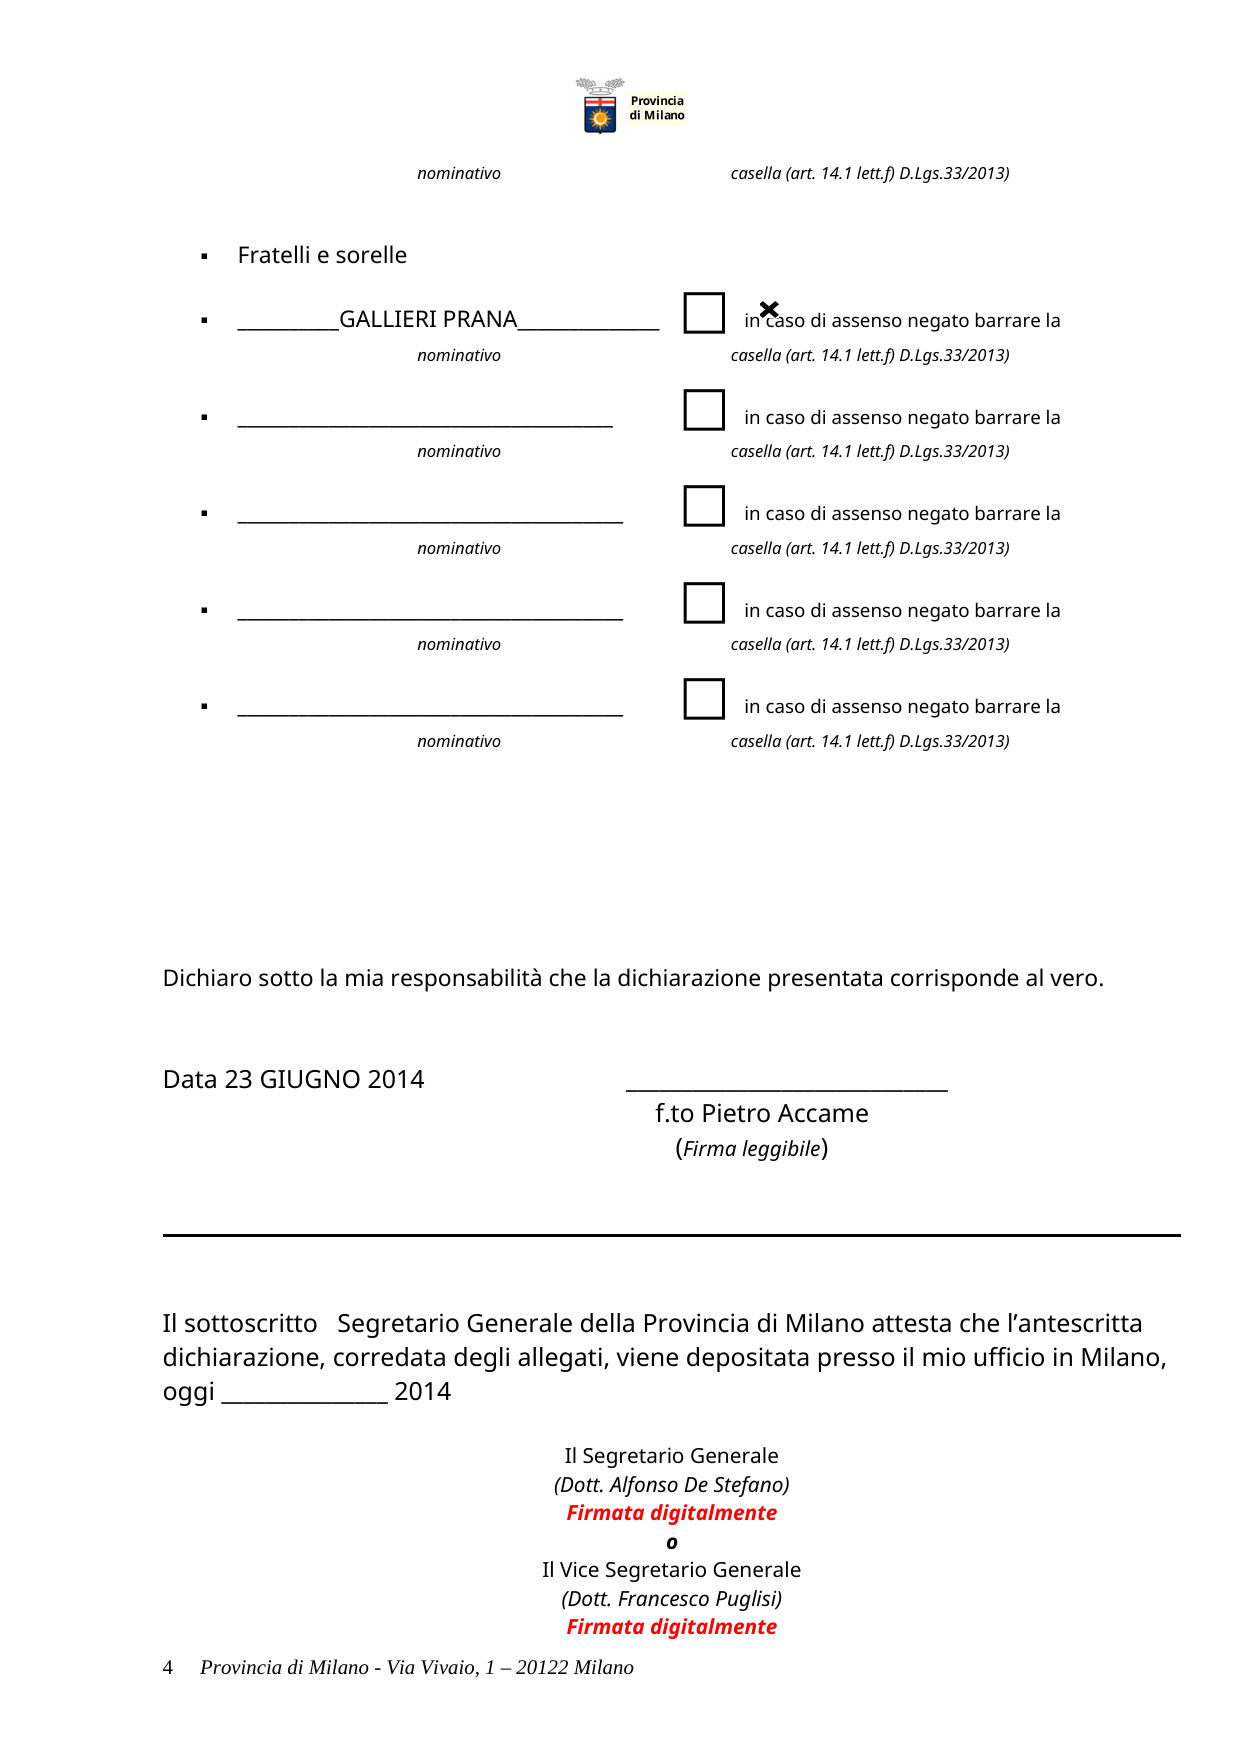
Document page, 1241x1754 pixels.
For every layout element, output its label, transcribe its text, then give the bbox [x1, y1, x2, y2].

text (Dott. Francesco Puglisi) [162, 1584, 1181, 1612]
text Dichiaro sotto la mia responsabilità che la dichiarazione presentata corrisponde al vero. [162, 962, 1181, 993]
text (Dott. Alfonso De Stefano) [162, 1470, 1181, 1498]
text nominativo casella (art. 14.1 lett.f) D.Lgs.33/2013) [200, 343, 1181, 366]
text Firmata digitalmente [162, 1498, 1181, 1527]
text (Firma leggibile) [162, 1130, 1181, 1164]
picture [760, 301, 779, 318]
list _____________________________________ □ in caso di assenso negato barrare la [200, 366, 1181, 440]
text o [162, 1527, 1181, 1555]
text nominativo casella (art. 14.1 lett.f) D.Lgs.33/2013) [200, 99, 1181, 184]
text Il sottoscritto Segretario Generale della Provincia di Milano attesta che l’antescritta dichiarazione, corredata degli allegati, viene depositata presso il mio ufficio in Milano, oggi _______________ 2014 [162, 1305, 1181, 1407]
text f.to Pietro Accame [162, 1096, 1181, 1130]
list Fratelli e sorelle [200, 238, 1181, 270]
text Data 23 GIUGNO 2014 _____________________________ [162, 1062, 1181, 1096]
list ______________________________________ □ in caso di assenso negato barrare la [200, 463, 1181, 536]
list ______________________________________ □ in caso di assenso negato barrare la [200, 559, 1181, 633]
text Firmata digitalmente [162, 1612, 1181, 1641]
list __________GALLIERI PRANA______________ □ in caso di assenso negato barrare la [200, 270, 1181, 343]
text Il Vice Segretario Generale [162, 1555, 1181, 1584]
list ______________________________________ □ in caso di assenso negato barrare la [200, 656, 1181, 729]
text nominativo casella (art. 14.1 lett.f) D.Lgs.33/2013) [200, 633, 1181, 656]
text nominativo casella (art. 14.1 lett.f) D.Lgs.33/2013) [200, 729, 1181, 752]
text Il Segretario Generale [162, 1442, 1181, 1470]
text nominativo casella (art. 14.1 lett.f) D.Lgs.33/2013) [200, 536, 1181, 559]
text nominativo casella (art. 14.1 lett.f) D.Lgs.33/2013) [200, 440, 1181, 463]
